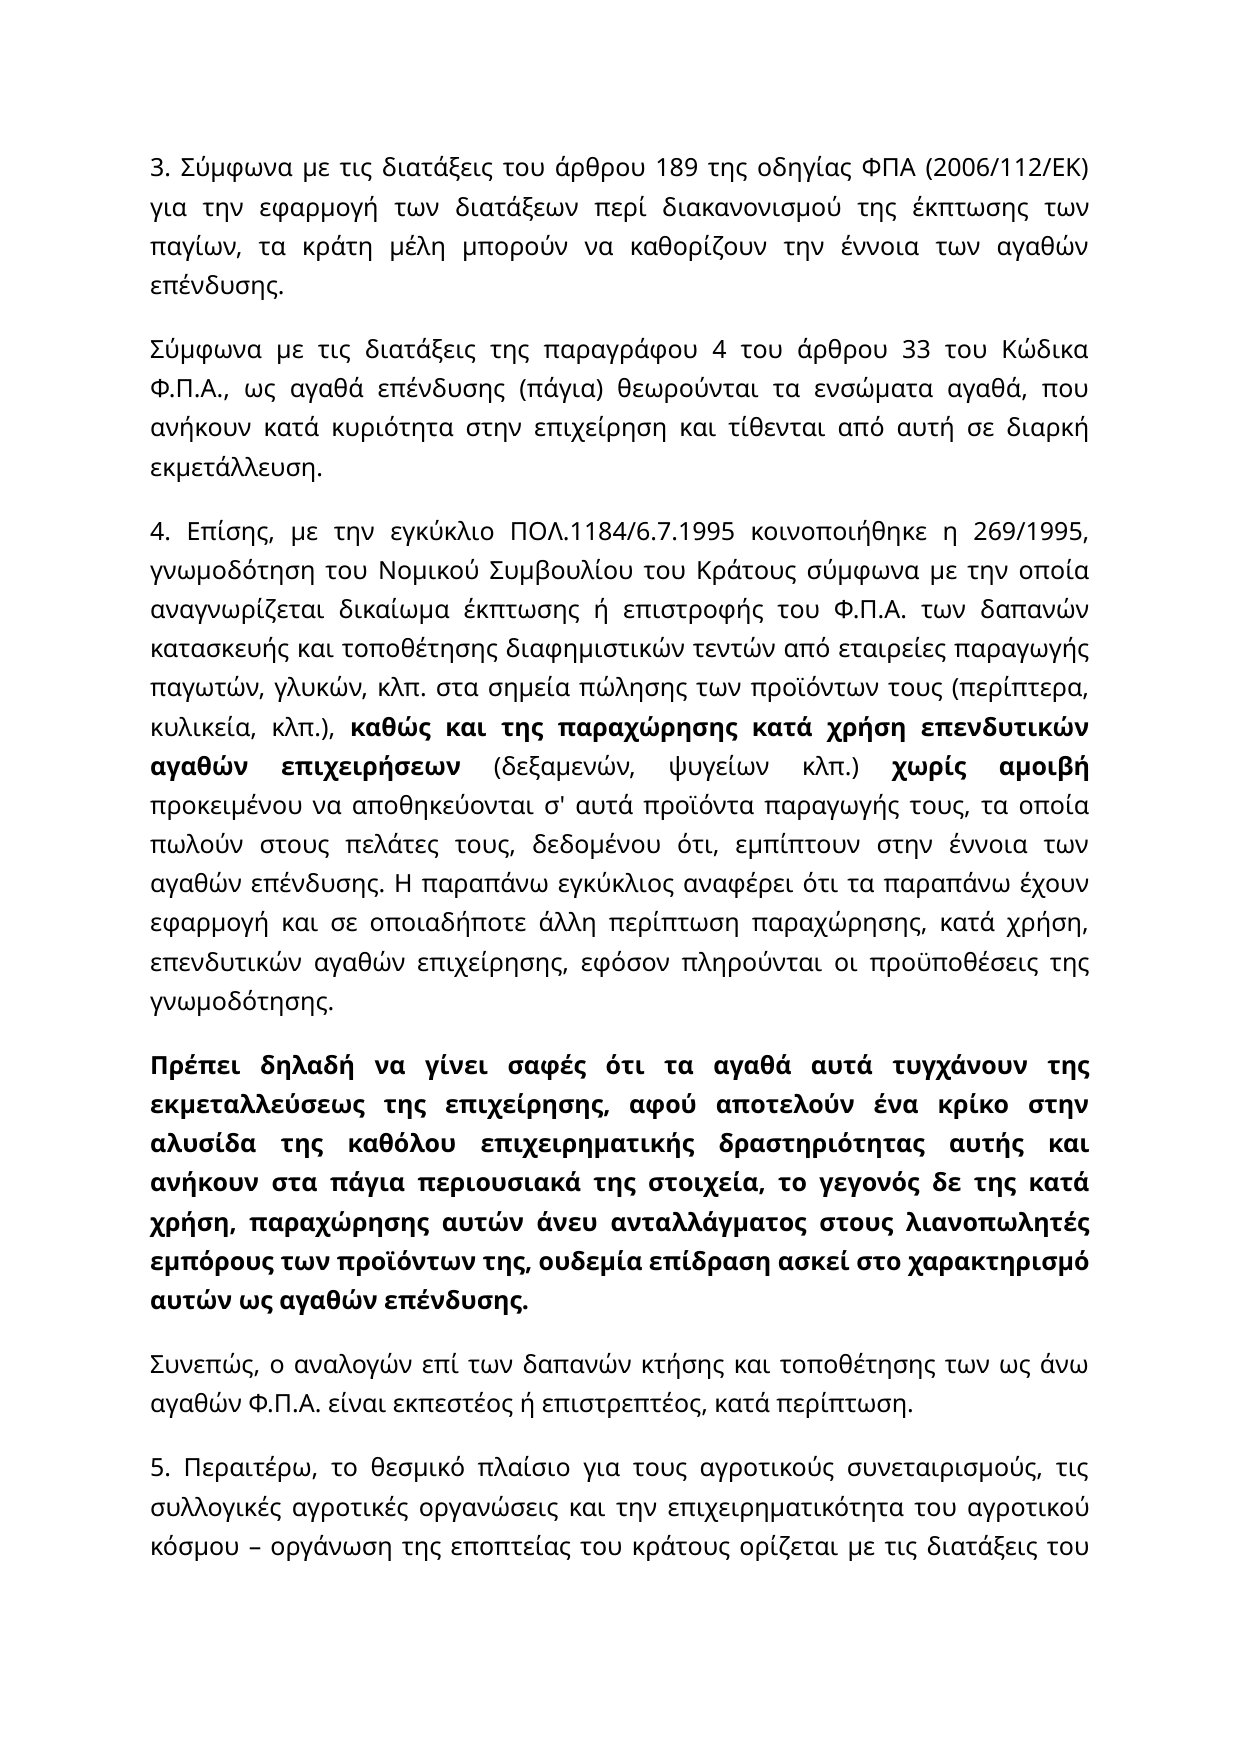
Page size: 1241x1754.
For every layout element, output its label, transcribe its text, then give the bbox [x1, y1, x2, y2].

text 4. Επίσης, με την εγκύκλιο ΠOΛ.1184/6.7.1995 κοινοποιήθηκε η 269/1995, γνωμοδότηση του Νομικού Συμβουλίου του Κράτους σύμφωνα με την οποία αναγνωρίζεται δικαίωμα έκπτωσης ή επιστροφής του Φ.Π.A. των δαπανών κατασκευής και τοποθέτησης διαφημιστικών τεντών από εταιρείες παραγωγής παγωτών, γλυκών, κλπ. στα σημεία πώλησης των προϊόντων τους (περίπτερα, κυλικεία, κλπ.), καθώς και της παραχώρησης κατά χρήση επενδυτικών αγαθών επιχειρήσεων (δεξαμενών, ψυγείων κλπ.) χωρίς αμοιβή προκειμένου να αποθηκεύονται σ' αυτά προϊόντα παραγωγής τους, τα οποία πωλούν στους πελάτες τους, δεδομένου ότι, εμπίπτουν στην έννοια των αγαθών επένδυσης. Η παραπάνω εγκύκλιος αναφέρει ότι τα παραπάνω έχουν εφαρμογή και σε οποιαδήποτε άλλη περίπτωση παραχώρησης, κατά χρήση, επενδυτικών αγαθών επιχείρησης, εφόσον πληρούνται οι προϋποθέσεις της γνωμοδότησης. [150, 513, 1090, 1017]
text Πρέπει δηλαδή να γίνει σαφές ότι τα αγαθά αυτά τυγχάνουν της εκμεταλλεύσεως της επιχείρησης, αφού αποτελούν ένα κρίκο στην αλυσίδα της καθόλου επιχειρηματικής δραστηριότητας αυτής και ανήκουν στα πάγια περιουσιακά της στοιχεία, το γεγονός δε της κατά χρήση, παραχώρησης αυτών άνευ ανταλλάγματος στους λιανοπωλητές εμπόρους των προϊόντων της, ουδεμία επίδραση ασκεί στο χαρακτηρισμό αυτών ως αγαθών επένδυσης. [150, 1047, 1090, 1317]
text Συνεπώς, ο αναλογών επί των δαπανών κτήσης και τοποθέτησης των ως άνω αγαθών Φ.Π.A. είναι εκπεστέος ή επιστρεπτέος, κατά περίπτωση. [150, 1347, 1090, 1420]
text Σύμφωνα με τις διατάξεις της παραγράφου 4 του άρθρου 33 του Κώδικα Φ.Π.Α., ως αγαθά επένδυσης (πάγια) θεωρούνται τα ενσώματα αγαθά, που ανήκουν κατά κυριότητα στην επιχείρηση και τίθενται από αυτή σε διαρκή εκμετάλλευση. [150, 332, 1090, 483]
text 5. Περαιτέρω, το θεσμικό πλαίσιο για τους αγροτικούς συνεταιρισμούς, τις συλλογικές αγροτικές οργανώσεις και την επιχειρηματικότητα του αγροτικού κόσμου – οργάνωση της εποπτείας του κράτους ορίζεται με τις διατάξεις του [150, 1450, 1090, 1562]
text 3. Σύμφωνα με τις διατάξεις του άρθρου 189 της οδηγίας ΦΠΑ (2006/112/ΕΚ) για την εφαρμογή των διατάξεων περί διακανονισμού της έκπτωσης των παγίων, τα κράτη μέλη μπορούν να καθορίζουν την έννοια των αγαθών επένδυσης. [150, 150, 1090, 302]
